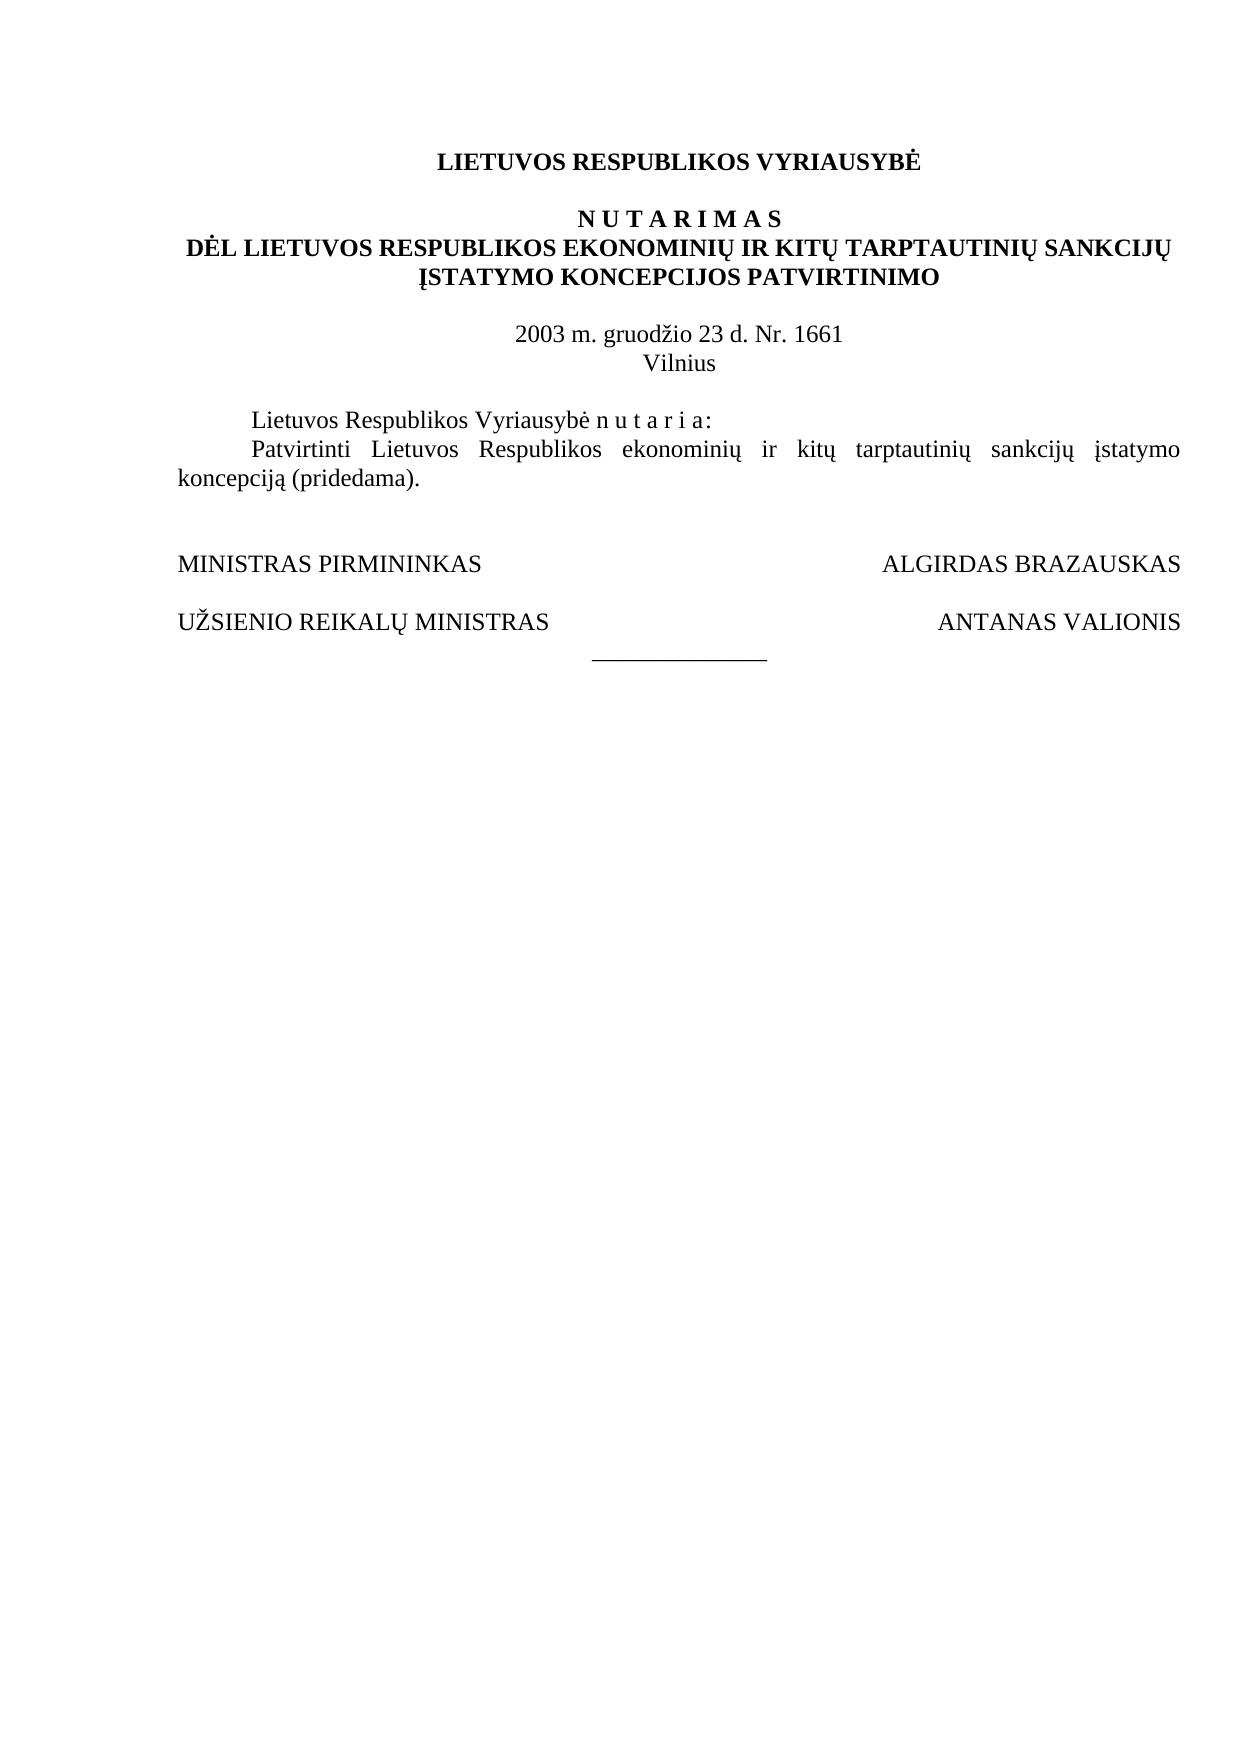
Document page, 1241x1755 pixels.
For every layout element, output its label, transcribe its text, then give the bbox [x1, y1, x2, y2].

text DĖL LIETUVOS RESPUBLIKOS EKONOMINIŲ IR KITŲ TARPTAUTINIŲ SANKCIJŲ ĮSTATYMO KONCEPCIJOS PATVIRTINIMO [177, 233, 1181, 291]
text Patvirtinti Lietuvos Respublikos ekonominių ir kitų tarptautinių sankcijų įstatymo koncepciją (pridedama). [177, 434, 1181, 492]
text UŽSIENIO REIKALŲ MINISTRAS ANTANAS VALIONIS [177, 607, 1181, 636]
text Lietuvos Respublikos Vyriausybė nutaria: [177, 406, 1181, 434]
text LIETUVOS RESPUBLIKOS VYRIAUSYBĖ [177, 147, 1181, 176]
text N U T A R I M A S [177, 204, 1181, 233]
text 2003 m. gruodžio 23 d. Nr. 1661 [177, 319, 1181, 348]
text ______________ [177, 636, 1181, 664]
text MINISTRAS PIRMININKAS ALGIRDAS BRAZAUSKAS [177, 549, 1181, 578]
text Vilnius [177, 348, 1181, 377]
